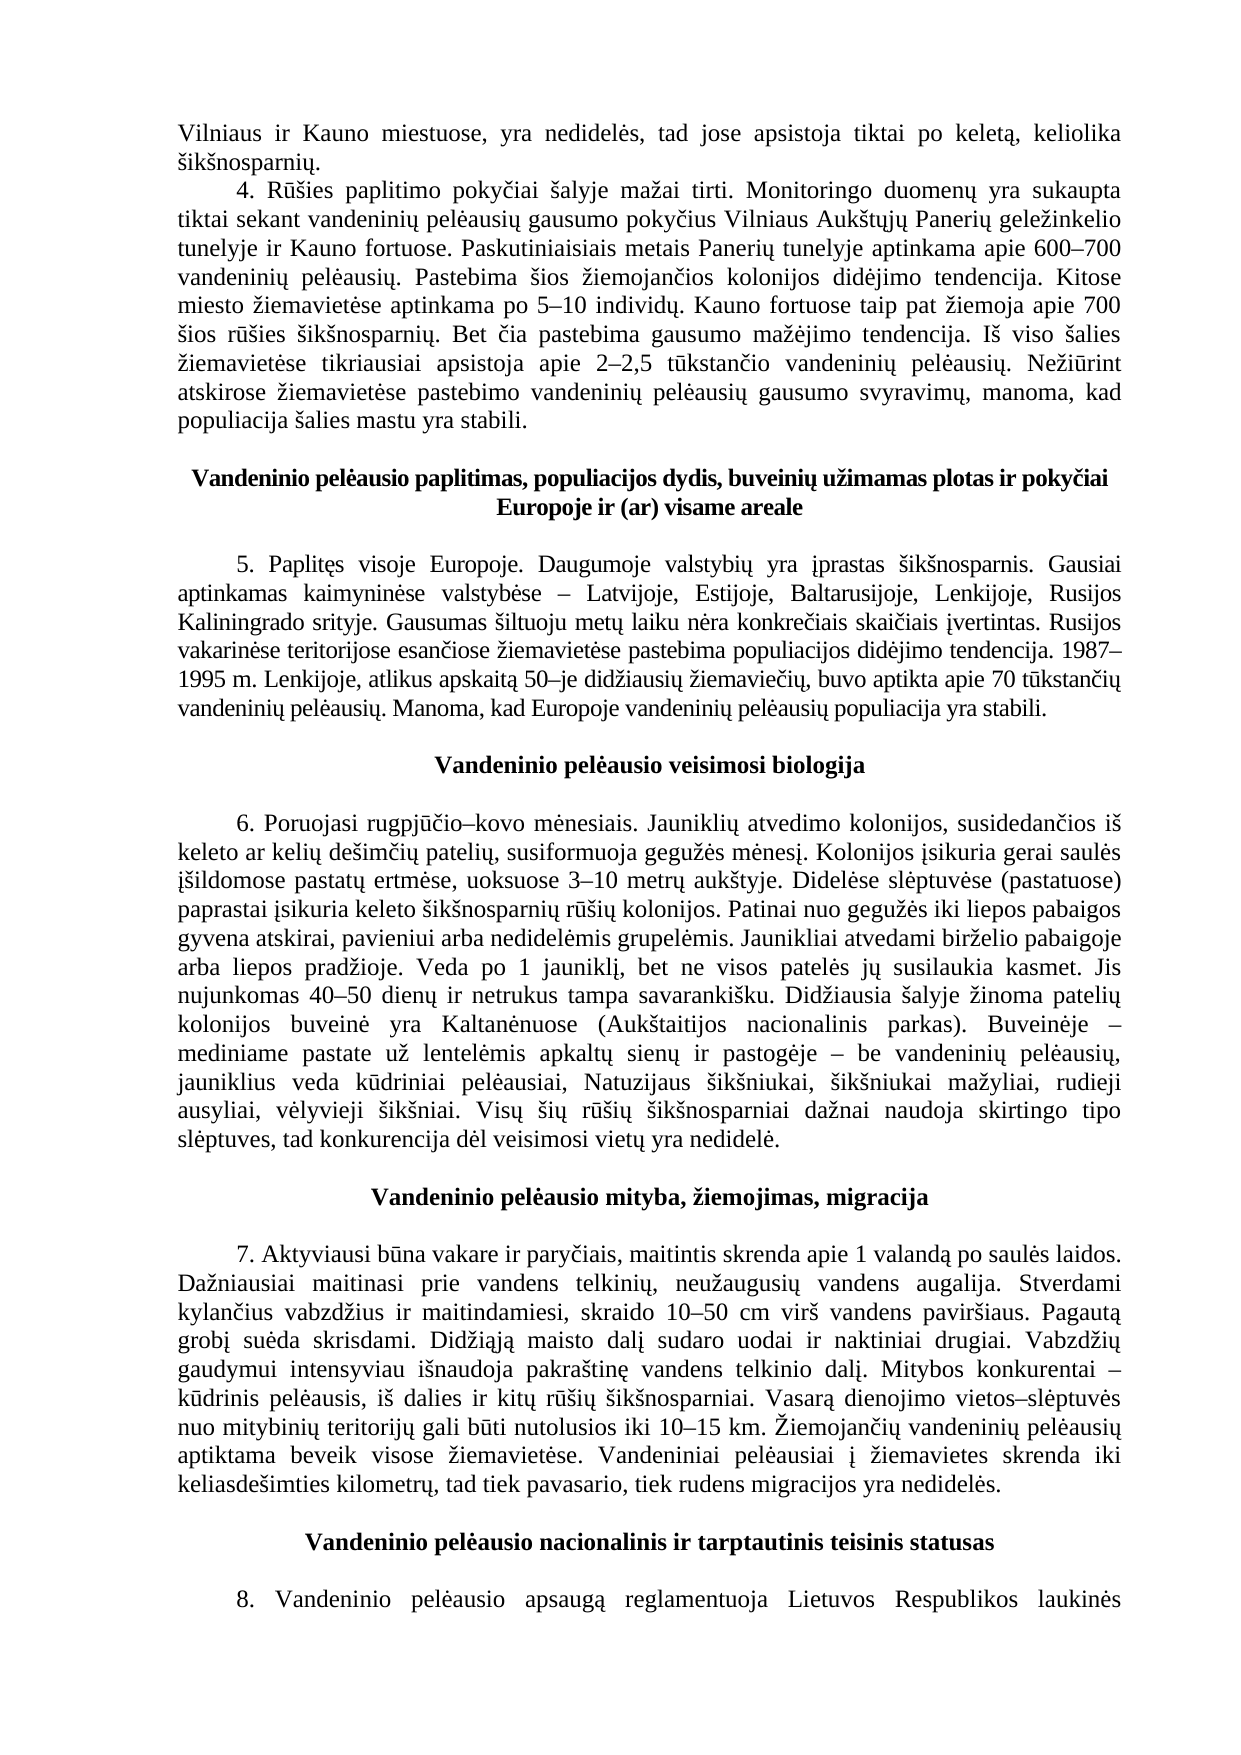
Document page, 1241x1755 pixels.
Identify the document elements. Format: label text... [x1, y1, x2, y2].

text 5. Paplitęs visoje Europoje. Daugumoje valstybių yra įprastas šikšnosparnis. Gausiai aptinkamas kaimyninėse valstybėse – Latvijoje, Estijoje, Baltarusijoje, Lenkijoje, Rusijos Kaliningrado srityje. Gausumas šiltuoju metų laiku nėra konkrečiais skaičiais įvertintas. Rusijos vakarinėse teritorijose esančiose žiemavietėse pastebima populiacijos didėjimo tendencija. 1987–1995 m. Lenkijoje, atlikus apskaitą 50–je didžiausių žiemaviečių, buvo aptikta apie 70 tūkstančių vandeninių pelėausių. Manoma, kad Europoje vandeninių pelėausių populiacija yra stabili. [177, 549, 1122, 722]
text 6. Poruojasi rugpjūčio–kovo mėnesiais. Jauniklių atvedimo kolonijos, susidedančios iš keleto ar kelių dešimčių patelių, susiformuoja gegužės mėnesį. Kolonijos įsikuria gerai saulės įšildomose pastatų ertmėse, uoksuose 3–10 metrų aukštyje. Didelėse slėptuvėse (pastatuose) paprastai įsikuria keleto šikšnosparnių rūšių kolonijos. Patinai nuo gegužės iki liepos pabaigos gyvena atskirai, pavieniui arba nedidelėmis grupelėmis. Jaunikliai atvedami birželio pabaigoje arba liepos pradžioje. Veda po 1 jauniklį, bet ne visos patelės jų susilaukia kasmet. Jis nujunkomas 40–50 dienų ir netrukus tampa savarankišku. Didžiausia šalyje žinoma patelių kolonijos buveinė yra Kaltanėnuose (Aukštaitijos nacionalinis parkas). Buveinėje – mediniame pastate už lentelėmis apkaltų sienų ir pastogėje – be vandeninių pelėausių, jauniklius veda kūdriniai pelėausiai, Natuzijaus šikšniukai, šikšniukai mažyliai, rudieji ausyliai, vėlyvieji šikšniai. Visų šių rūšių šikšnosparniai dažnai naudoja skirtingo tipo slėptuves, tad konkurencija dėl veisimosi vietų yra nedidelė. [177, 808, 1122, 1153]
text 7. Aktyviausi būna vakare ir paryčiais, maitintis skrenda apie 1 valandą po saulės laidos. Dažniausiai maitinasi prie vandens telkinių, neužaugusių vandens augalija. Stverdami kylančius vabzdžius ir maitindamiesi, skraido 10–50 cm virš vandens paviršiaus. Pagautą grobį suėda skrisdami. Didžiąją maisto dalį sudaro uodai ir naktiniai drugiai. Vabzdžių gaudymui intensyviau išnaudoja pakraštinę vandens telkinio dalį. Mitybos konkurentai – kūdrinis pelėausis, iš dalies ir kitų rūšių šikšnosparniai. Vasarą dienojimo vietos–slėptuvės nuo mitybinių teritorijų gali būti nutolusios iki 10–15 km. Žiemojančių vandeninių pelėausių aptiktama beveik visose žiemavietėse. Vandeniniai pelėausiai į žiemavietes skrenda iki keliasdešimties kilometrų, tad tiek pavasario, tiek rudens migracijos yra nedidelės. [177, 1239, 1122, 1498]
text Vandeninio pelėausio nacionalinis ir tarptautinis teisinis statusas [177, 1527, 1122, 1556]
text Vilniaus ir Kauno miestuose, yra nedidelės, tad jose apsistoja tiktai po keletą, keliolika šikšnosparnių. [177, 118, 1122, 176]
text Vandeninio pelėausio veisimosi biologija [177, 751, 1122, 779]
text Vandeninio pelėausio mityba, žiemojimas, migracija [177, 1182, 1122, 1211]
text 8. Vandeninio pelėausio apsaugą reglamentuoja Lietuvos Respublikos laukinės [177, 1584, 1122, 1613]
text 4. Rūšies paplitimo pokyčiai šalyje mažai tirti. Monitoringo duomenų yra sukaupta tiktai sekant vandeninių pelėausių gausumo pokyčius Vilniaus Aukštųjų Panerių geležinkelio tunelyje ir Kauno fortuose. Paskutiniaisiais metais Panerių tunelyje aptinkama apie 600–700 vandeninių pelėausių. Pastebima šios žiemojančios kolonijos didėjimo tendencija. Kitose miesto žiemavietėse aptinkama po 5–10 individų. Kauno fortuose taip pat žiemoja apie 700 šios rūšies šikšnosparnių. Bet čia pastebima gausumo mažėjimo tendencija. Iš viso šalies žiemavietėse tikriausiai apsistoja apie 2–2,5 tūkstančio vandeninių pelėausių. Nežiūrint atskirose žiemavietėse pastebimo vandeninių pelėausių gausumo svyravimų, manoma, kad populiacija šalies mastu yra stabili. [177, 176, 1122, 434]
text Vandeninio pelėausio paplitimas, populiacijos dydis, buveinių užimamas plotas ir pokyčiai Europoje ir (ar) visame areale [177, 463, 1122, 521]
